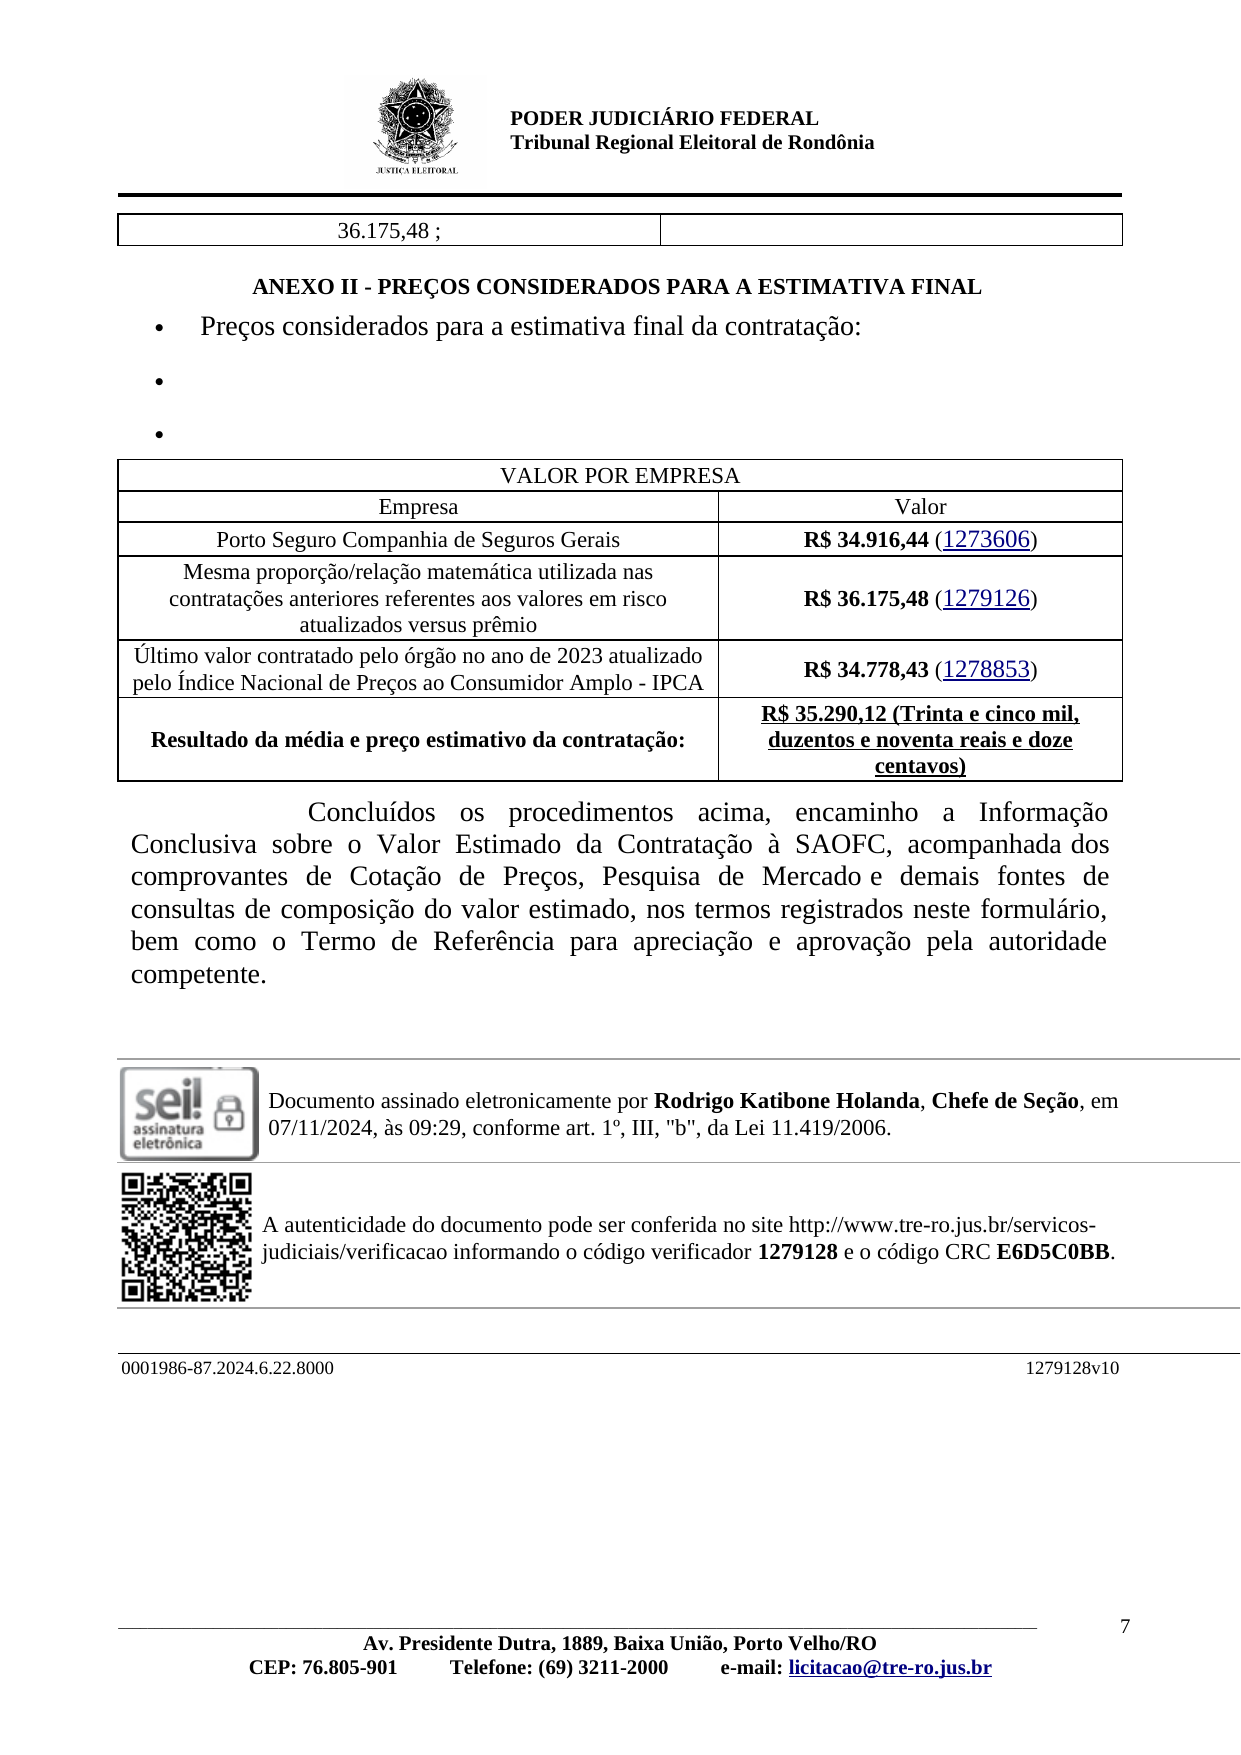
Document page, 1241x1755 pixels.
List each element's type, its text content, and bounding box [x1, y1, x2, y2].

table_cell 36.175,48 ; [119, 215, 660, 244]
text ANEXO II - PREÇOS CONSIDERADOS PARA A ESTIMATIVA FINAL [124, 273, 1116, 299]
table_header Documento assinado eletronicamente por Rodrigo Katibone Holanda, Chefe de Seção, em 07/11/2024, às 09:29, conforme art. 1º, III, "b", da Lei 11.419/2006. [267, 1066, 1122, 1162]
table_cell R$ 35.290,12 (Trinta e cinco mil, duzentos e noventa reais e doze centavos) [719, 698, 1122, 780]
table_cell Valor [719, 492, 1122, 521]
table_cell Último valor contratado pelo órgão no ano de 2023 atualizado pelo Índice Nacional de Preços ao Consumidor Amplo - IPCA [119, 641, 718, 696]
table_cell R$ 36.175,48 (1279126) [719, 557, 1122, 639]
table_header VALOR POR EMPRESA [119, 460, 1122, 490]
table_header 1279128v10 [620, 1354, 1122, 1381]
text Concluídos os procedimentos acima, encaminho a Informação Conclusiva sobre o Valor Estimado da Contratação à SAOFC, acompanhada dos comprovantes de Cotação de Preços, Pesquisa de Mercado e demais fontes de consultas de composição do valor estimado, nos termos registrados neste formulário, bem como o Termo de Referência para apreciação e aprovação pela autoridade competente. [131, 795, 1110, 989]
table_header [118, 1066, 267, 1162]
table_cell [661, 215, 1122, 244]
table_cell R$ 34.778,43 (1278853) [719, 641, 1122, 696]
table_cell Resultado da média e preço estimativo da contratação: [119, 698, 718, 780]
table_cell Mesma proporção/relação matemática utilizada nas contratações anteriores referentes aos valores em risco atualizados versus prêmio [119, 557, 718, 639]
table_cell Porto Seguro Companhia de Seguros Gerais [119, 523, 718, 555]
table_cell Empresa [119, 492, 718, 521]
table_cell R$ 34.916,44 (1273606) [719, 523, 1122, 555]
table_header [118, 1169, 260, 1306]
table_header A autenticidade do documento pode ser conferida no site http://www.tre-ro.jus.br/servicos-judiciais/verificacao informando o código verificador 1279128 e o código CRC E6D5C0BB. [260, 1169, 1122, 1306]
list Preços considerados para a estimativa final da contratação: [156, 309, 1122, 342]
table_header 0001986-87.2024.6.22.8000 [118, 1354, 620, 1381]
